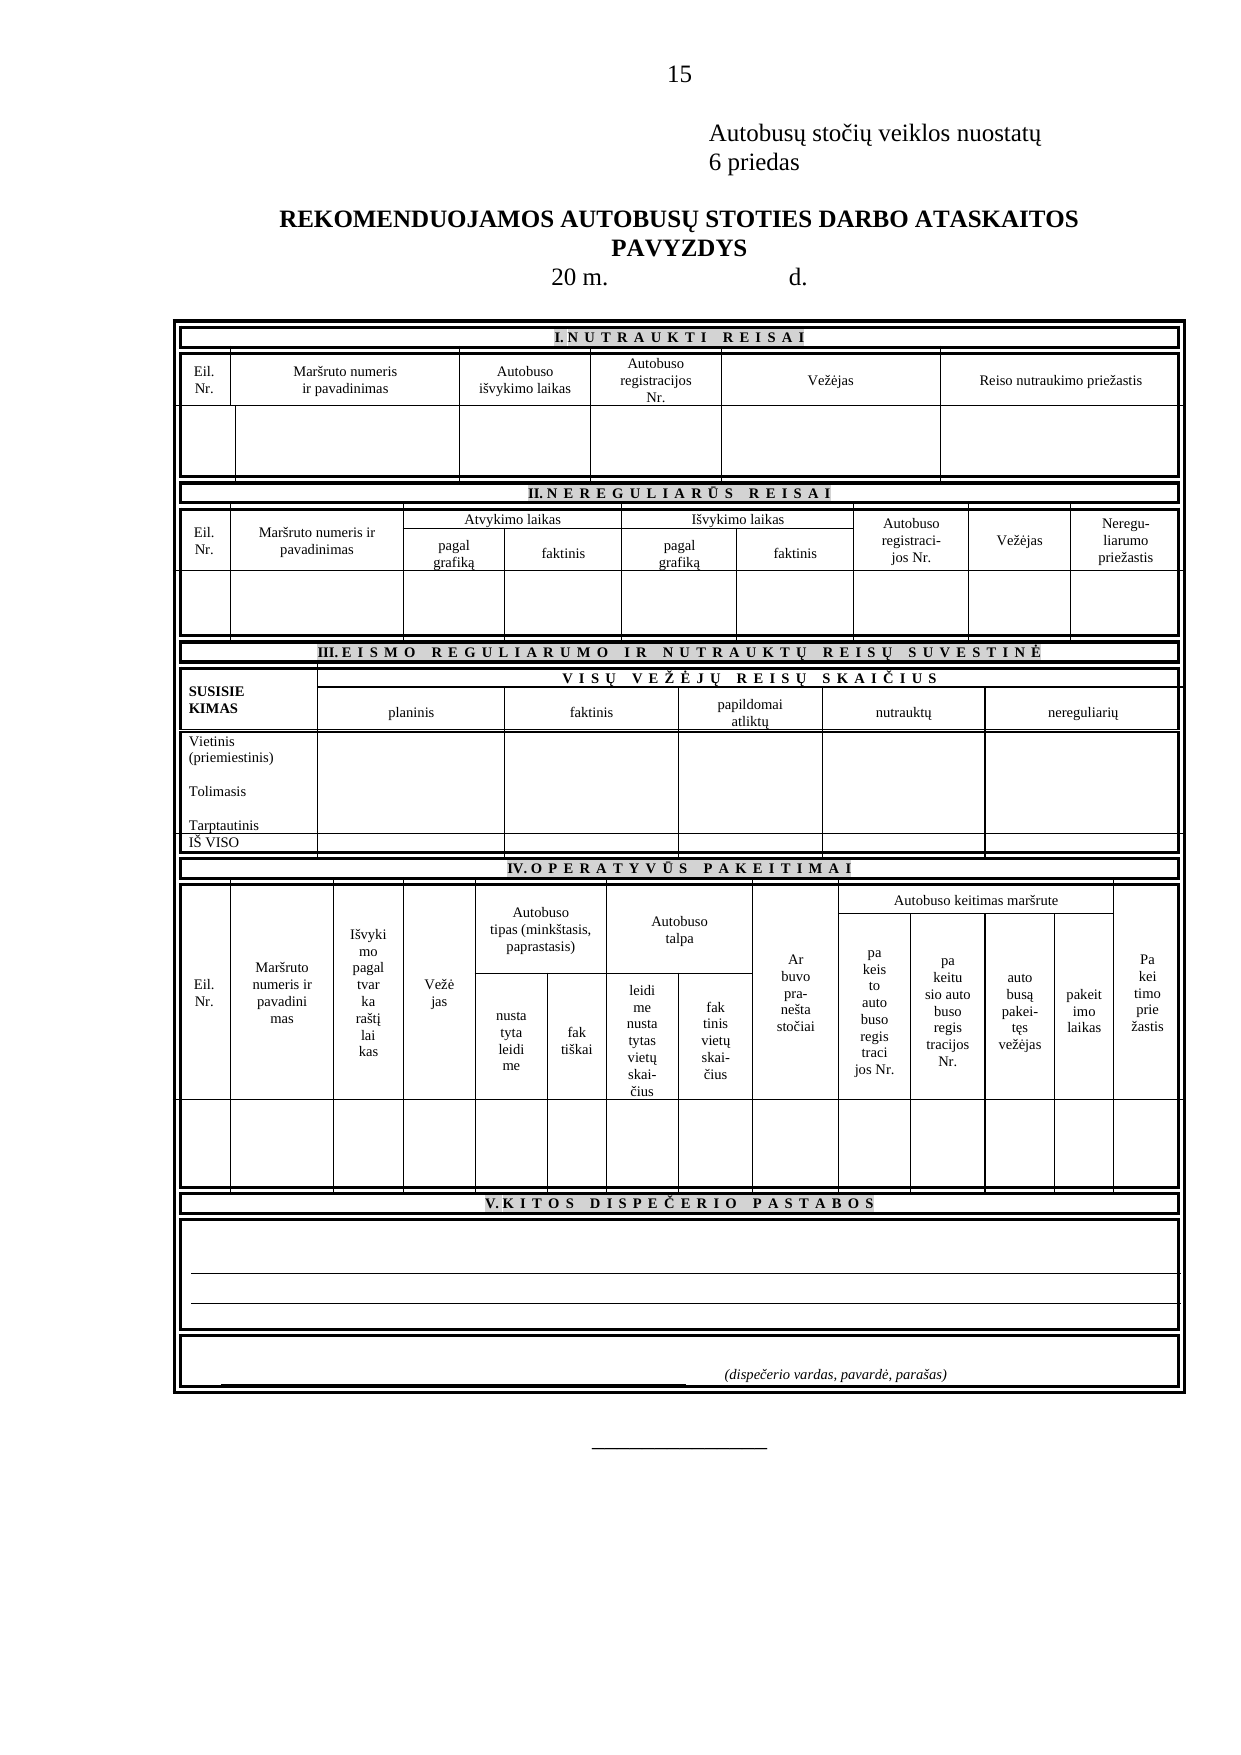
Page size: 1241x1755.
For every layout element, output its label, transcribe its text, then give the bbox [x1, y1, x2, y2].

table_cell Reiso nutraukimo priežastis [941, 346, 1181, 405]
table_cell [404, 571, 504, 634]
table_cell [1071, 571, 1177, 634]
table_header I. NUTRAUKTI REISAI [177, 323, 1181, 346]
table_cell [986, 1100, 1054, 1186]
table_cell [986, 733, 1177, 833]
table_cell [404, 504, 621, 508]
table_cell [231, 1100, 333, 1186]
table_cell [404, 1100, 475, 1186]
table_cell Maršruto numeris ir pavadinimas [231, 355, 459, 405]
table_cell [607, 1100, 678, 1186]
table_cell Eil. Nr. [177, 346, 230, 405]
table_cell IŠ VISO [182, 834, 317, 851]
table_cell [986, 834, 1177, 851]
table_cell pagal grafiką [622, 529, 736, 570]
table_cell [823, 733, 984, 833]
table_cell [236, 406, 459, 475]
table_cell [1055, 1100, 1113, 1186]
table_cell nusta tyta leidi me [476, 974, 547, 1099]
table_cell faktinis [505, 529, 621, 570]
table_cell Vežė jas [404, 886, 475, 1099]
table_cell Autobuso tipas (minkštasis, paprastasis) [476, 886, 606, 972]
table_cell [753, 1100, 838, 1186]
table_cell [318, 733, 504, 833]
table_cell [177, 634, 230, 660]
table_cell faktinis [505, 688, 678, 729]
table_cell [505, 733, 678, 833]
table_cell [182, 571, 230, 634]
table_cell [839, 1100, 910, 1186]
table_cell leidi me nusta tytas vietų skai- čius [607, 974, 678, 1099]
text 20 m. d. [177, 262, 1181, 291]
table_cell V. KITOS DISPEČERIO PASTABOS [182, 1195, 1177, 1212]
table_cell [182, 1221, 1177, 1328]
table_cell Autobuso registraci- jos Nr. [854, 511, 968, 570]
table_cell SUSISIE KIMAS [177, 660, 317, 729]
table_cell [722, 406, 940, 475]
table_cell [969, 504, 1070, 508]
table_cell [1114, 1186, 1181, 1212]
table_cell [622, 504, 853, 508]
table_cell [679, 733, 822, 833]
table_cell Maršruto numeris ir pavadini mas [231, 886, 333, 1099]
table_cell [986, 851, 1181, 877]
table_cell [334, 1100, 403, 1186]
table_cell Autobuso talpa [607, 886, 752, 972]
table_cell [505, 834, 678, 851]
table_cell nutrauktų [823, 688, 984, 729]
table_cell Pa kei timo prie žastis [1114, 877, 1181, 1099]
table_cell [679, 834, 822, 851]
table_cell [460, 406, 590, 475]
table_cell papildomai atliktų [679, 688, 822, 729]
table_cell II. NEREGULIARŪS REISAI [182, 485, 1177, 501]
table_cell [231, 504, 403, 508]
table_cell Neregu-liarumo priežastis [1071, 501, 1181, 570]
table_cell [941, 475, 1181, 501]
table_cell [941, 406, 1177, 475]
table_cell [969, 571, 1070, 634]
table_cell faktinis [737, 529, 853, 570]
table_cell [177, 1186, 230, 1212]
table_cell nereguliarių [986, 688, 1177, 729]
table_cell Autobuso registracijos Nr. [591, 355, 721, 405]
table_cell IV. OPERATYVŪS PAKEITIMAI [182, 860, 1177, 877]
table_cell Vežėjas [722, 355, 940, 405]
table_cell [622, 571, 736, 634]
table_cell Maršruto numeris ir pavadinimas [231, 511, 403, 570]
table_cell pa keis to auto buso regis traci jos Nr. [839, 914, 910, 1099]
table_cell [318, 834, 504, 851]
table_cell [854, 571, 968, 634]
table_cell [823, 834, 984, 851]
table_cell [177, 475, 235, 501]
table_cell Išvykimo laikas [622, 511, 853, 527]
table_cell auto busą pakei- tęs vežėjas [986, 914, 1054, 1099]
table_cell [679, 1100, 752, 1186]
text PAVYZDYS [177, 233, 1181, 262]
table_cell [1114, 1100, 1177, 1186]
table_cell [1071, 634, 1181, 660]
table_cell [548, 1100, 606, 1186]
table_cell pagal grafiką [404, 529, 504, 570]
table_cell III. EISMO REGULIARUMO IR NUTRAUKTŲ REISŲ SUVESTINĖ [182, 644, 1177, 660]
table_cell Autobuso keitimas maršrute [839, 886, 1113, 913]
table_cell [177, 1212, 1181, 1328]
table_cell Eil. Nr. [177, 501, 230, 570]
table_cell pa keitu sio auto buso regis tracijos Nr. [911, 914, 984, 1099]
table_cell [476, 1100, 547, 1186]
table_cell [182, 1100, 230, 1186]
table_cell [911, 1100, 984, 1186]
text REKOMENDUOJAMOS AUTOBUSŲ STOTIES DARBO ATASKAITOS [177, 204, 1181, 233]
table_cell Vietinis (priemiestinis) Tolimasis Tarptautinis [182, 733, 317, 833]
table_cell [737, 571, 853, 634]
table_cell [505, 571, 621, 634]
table_cell fak tinis vietų skai- čius [679, 974, 752, 1099]
table_cell [591, 406, 721, 475]
table_cell Ar buvo pra- nešta stočiai [753, 886, 838, 1099]
text ______________ [177, 1423, 1181, 1451]
table_cell Eil. Nr. [177, 877, 230, 1099]
table_cell pakeitimo laikas [1055, 914, 1113, 1099]
table_cell (dispečerio vardas, pavardė, parašas) [177, 1328, 1181, 1384]
table_cell Išvykimo pagal tvar ka raštį lai kas [334, 886, 403, 1099]
table_cell Vežėjas [969, 511, 1070, 570]
table_cell fak tiškai [548, 974, 606, 1099]
text 6 priedas [177, 147, 1181, 176]
table_cell VISŲ VEŽĖJŲ REISŲ SKAIČIUS [318, 660, 1181, 686]
table_cell planinis [318, 688, 504, 729]
table_cell [182, 406, 235, 475]
text Autobusų stočių veiklos nuostatų [709, 118, 1181, 147]
table_cell Autobuso išvykimo laikas [460, 355, 590, 405]
table_cell [231, 571, 403, 634]
table_cell Atvykimo laikas [404, 511, 621, 527]
table_cell [177, 851, 317, 877]
